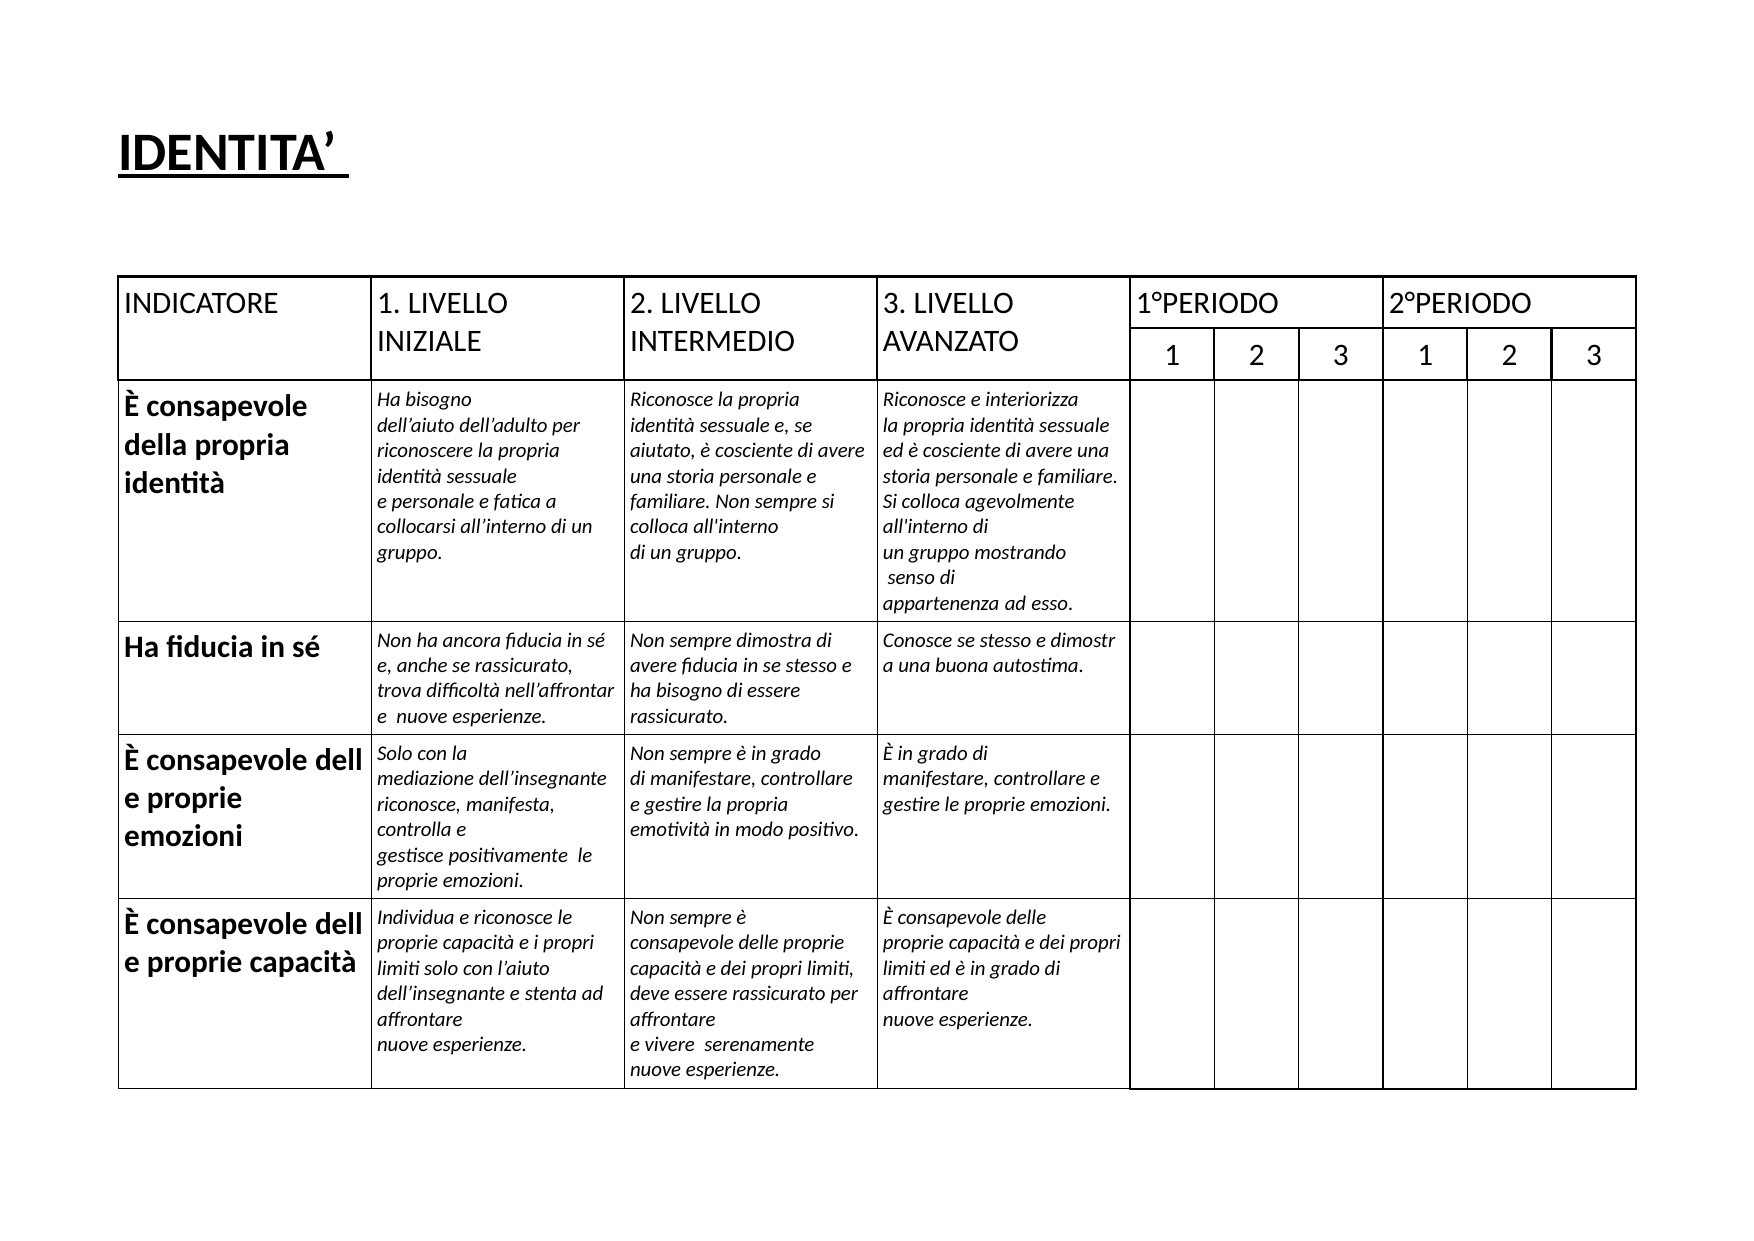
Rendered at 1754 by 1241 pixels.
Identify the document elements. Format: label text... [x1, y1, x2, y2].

table_cell [1131, 899, 1214, 1088]
table_header 2. LIVELLO INTERMEDIO [625, 278, 876, 379]
table_cell [1384, 381, 1467, 621]
table_cell Ha bisogno dell’aiuto dell’adulto per riconoscere la propria identità sessuale e personale e fatica a collocarsi all’interno di un gruppo. [372, 381, 624, 621]
table_cell [1468, 899, 1551, 1088]
table_cell È consapevole delle proprie emozioni [119, 735, 371, 898]
table_cell 1 [1131, 329, 1213, 379]
table_cell [1131, 381, 1214, 621]
table_cell Riconosce e interiorizza la propria identità sessuale ed è cosciente di avere una storia personale e familiare. Si colloca agevolmente all'interno di un gruppo mostrando senso di appartenenza ad esso. [878, 381, 1129, 621]
table_header 1. LIVELLO INIZIALE [372, 278, 623, 379]
table_cell [1215, 381, 1298, 621]
table_cell [1299, 622, 1382, 734]
table_cell [1552, 381, 1635, 621]
table_cell Solo con la mediazione dell’insegnante riconosce, manifesta, controlla e gestisce positivamente le proprie emozioni. [372, 735, 624, 898]
table_cell 2 [1215, 329, 1298, 379]
table_cell [1215, 735, 1298, 898]
table_cell [1131, 622, 1214, 734]
table_cell [1468, 381, 1551, 621]
table_header 3. LIVELLO AVANZATO [878, 278, 1129, 379]
table_cell È consapevole della propria identità [119, 381, 371, 621]
table_cell [1384, 899, 1467, 1088]
table_cell È consapevole delle proprie capacità [119, 899, 371, 1088]
table_header INDICATORE [119, 278, 370, 379]
table_cell Conosce se stesso e dimostra una buona autostima. [878, 622, 1129, 734]
table_cell Non sempre dimostra di avere fiducia in se stesso e ha bisogno di essere rassicurato. [625, 622, 877, 734]
text IDENTITA’ [118, 118, 1636, 184]
table_cell Ha fiducia in sé [119, 622, 371, 734]
table_cell 3 [1300, 329, 1382, 379]
table_cell [1131, 735, 1214, 898]
table_cell [1299, 899, 1382, 1088]
table_cell [1215, 899, 1298, 1088]
table_cell Non sempre è consapevole delle proprie capacità e dei propri limiti, deve essere rassicurato per affrontare e vivere serenamente nuove esperienze. [625, 899, 877, 1088]
table_cell [1468, 735, 1551, 898]
table_cell 1 [1384, 329, 1466, 379]
table_cell [1552, 899, 1635, 1088]
table_cell [1299, 735, 1382, 898]
table_cell Riconosce la propria identità sessuale e, se aiutato, è cosciente di avere una storia personale e familiare. Non sempre si colloca all'interno di un gruppo. [625, 381, 877, 621]
table_cell Non sempre è in grado di manifestare, controllare e gestire la propria emotività in modo positivo. [625, 735, 877, 898]
table_header 2°PERIODO [1384, 278, 1635, 327]
table_cell [1215, 622, 1298, 734]
table_cell [1552, 622, 1635, 734]
table_cell [1299, 381, 1382, 621]
table_cell 2 [1468, 329, 1550, 379]
table_cell [1384, 735, 1467, 898]
table_cell [1552, 735, 1635, 898]
table_cell È in grado di manifestare, controllare e gestire le proprie emozioni. [878, 735, 1129, 898]
table_cell 3 [1553, 329, 1635, 379]
table_cell Individua e riconosce le proprie capacità e i propri limiti solo con l’aiuto dell’insegnante e stenta ad affrontare nuove esperienze. [372, 899, 624, 1088]
table_cell [1384, 622, 1467, 734]
table_cell Non ha ancora fiducia in sé e, anche se rassicurato, trova difficoltà nell’affrontare nuove esperienze. [372, 622, 624, 734]
table_cell È consapevole delle proprie capacità e dei propri limiti ed è in grado di affrontare nuove esperienze. [878, 899, 1129, 1088]
table_cell [1468, 622, 1551, 734]
table_header 1°PERIODO [1131, 278, 1382, 327]
